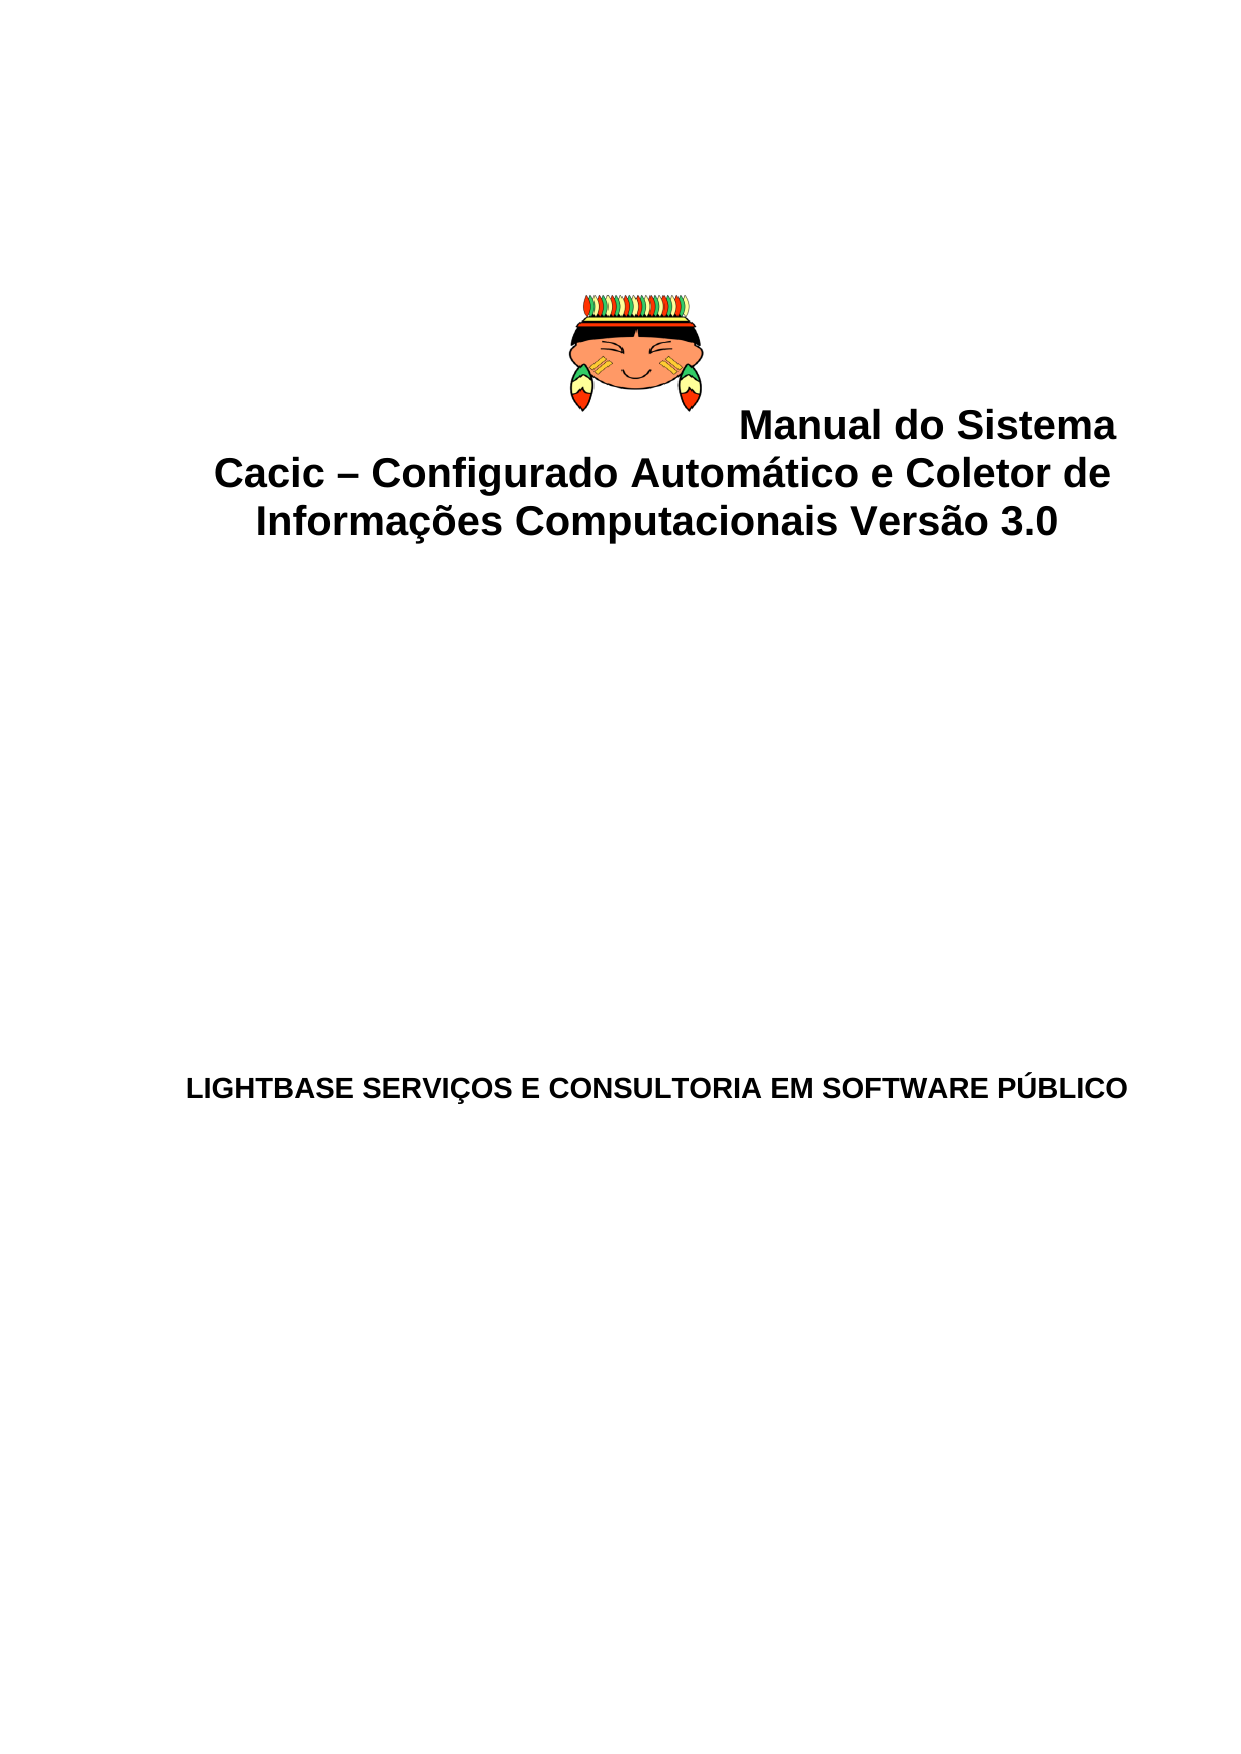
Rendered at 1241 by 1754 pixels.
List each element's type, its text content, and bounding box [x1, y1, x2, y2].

text LIGHTBASE SERVIÇOS E CONSULTORIA EM SOFTWARE PÚBLICO [177, 1071, 1137, 1104]
picture [567, 292, 707, 412]
text Manual do Sistema [177, 400, 1137, 448]
text Cacic – Configurado Automático e Coletor de Informações Computacionais Versão 3.0 [177, 448, 1137, 544]
